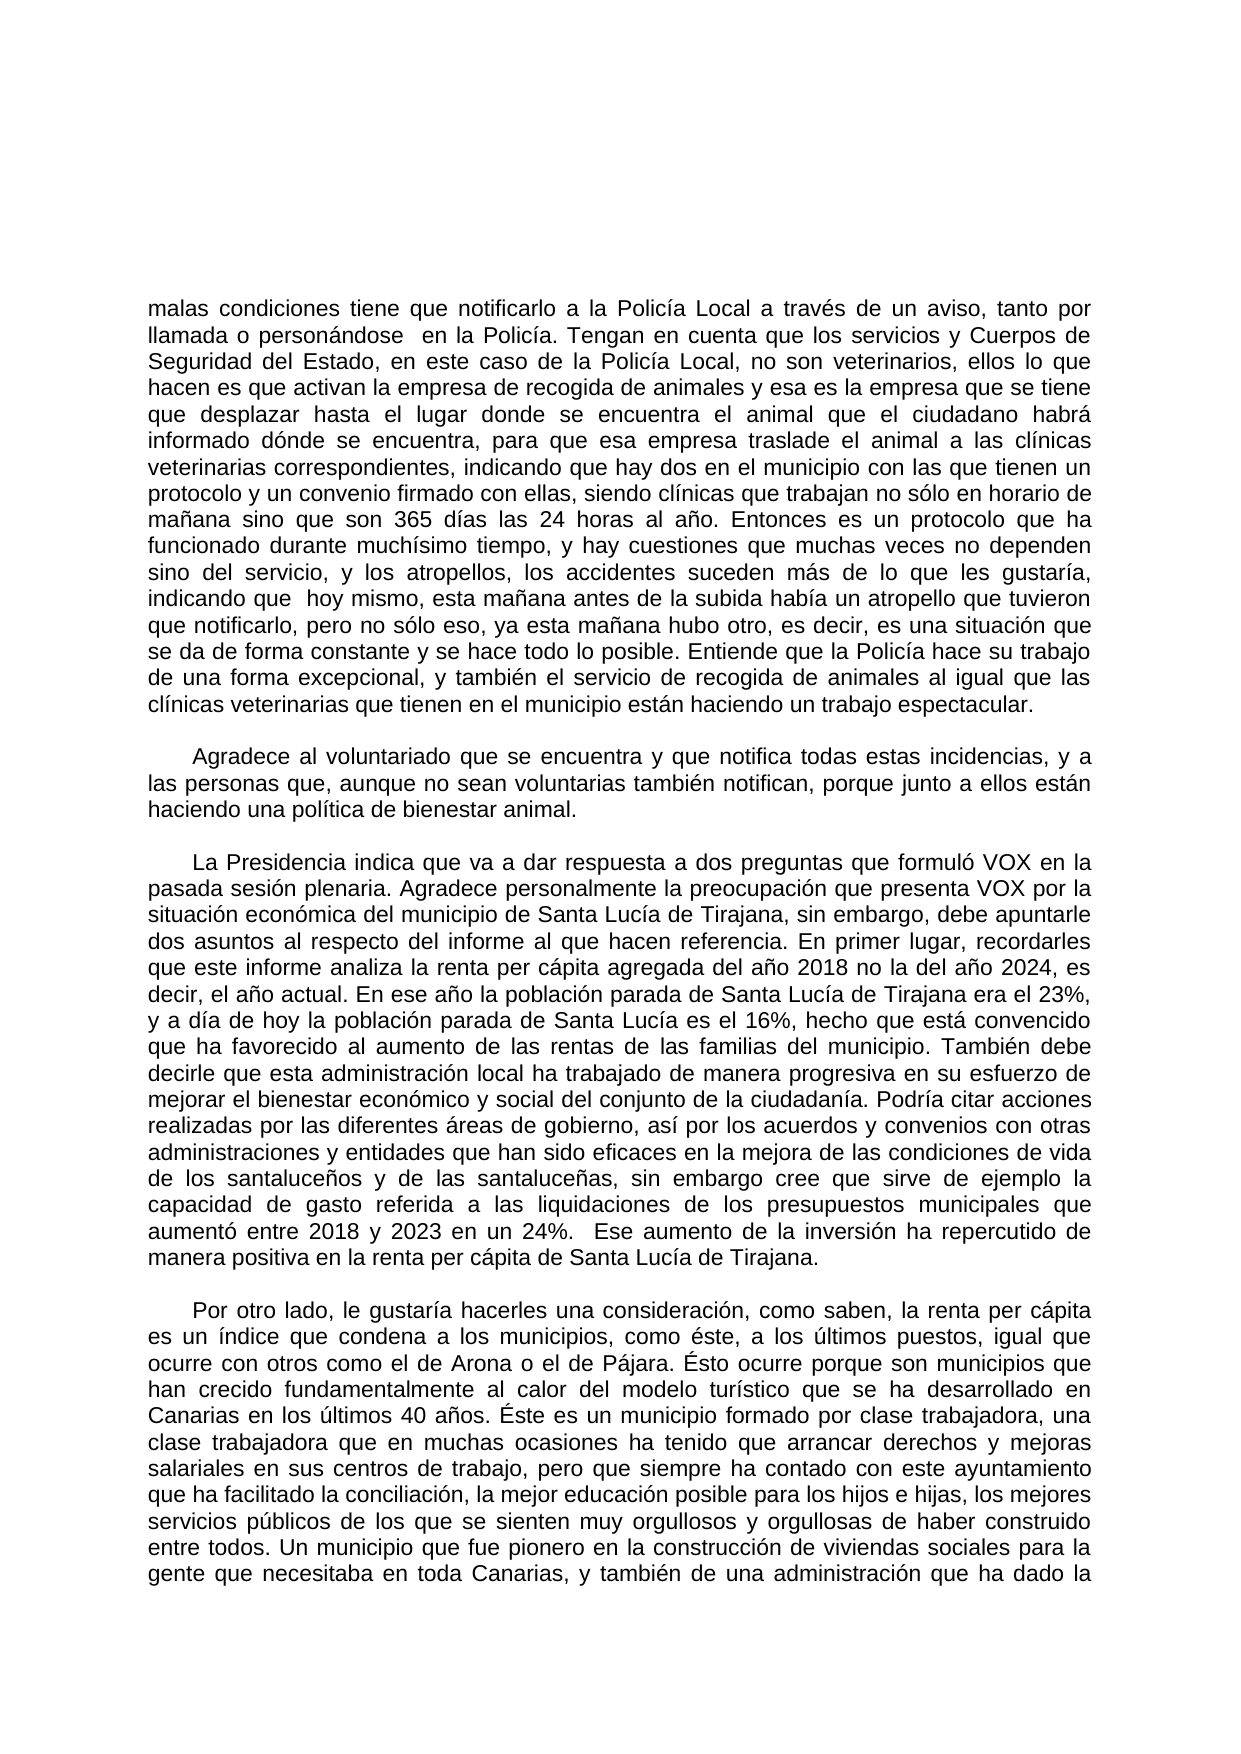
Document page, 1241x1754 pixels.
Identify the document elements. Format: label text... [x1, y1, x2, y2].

text malas condiciones tiene que notificarlo a la Policía Local a través de un aviso, tanto por llamada o personándose en la Policía. Tengan en cuenta que los servicios y Cuerpos de Seguridad del Estado, en este caso de la Policía Local, no son veterinarios, ellos lo que hacen es que activan la empresa de recogida de animales y esa es la empresa que se tiene que desplazar hasta el lugar donde se encuentra el animal que el ciudadano habrá informado dónde se encuentra, para que esa empresa traslade el animal a las clínicas veterinarias correspondientes, indicando que hay dos en el municipio con las que tienen un protocolo y un convenio firmado con ellas, siendo clínicas que trabajan no sólo en horario de mañana sino que son 365 días las 24 horas al año. Entonces es un protocolo que ha funcionado durante muchísimo tiempo, y hay cuestiones que muchas veces no dependen sino del servicio, y los atropellos, los accidentes suceden más de lo que les gustaría, indicando que hoy mismo, esta mañana antes de la subida había un atropello que tuvieron que notificarlo, pero no sólo eso, ya esta mañana hubo otro, es decir, es una situación que se da de forma constante y se hace todo lo posible. Entiende que la Policía hace su trabajo de una forma excepcional, y también el servicio de recogida de animales al igual que las clínicas veterinarias que tienen en el municipio están haciendo un trabajo espectacular. [148, 295, 1092, 717]
text Por otro lado, le gustaría hacerles una consideración, como saben, la renta per cápita es un índice que condena a los municipios, como éste, a los últimos puestos, igual que ocurre con otros como el de Arona o el de Pájara. Ésto ocurre porque son municipios que han crecido fundamentalmente al calor del modelo turístico que se ha desarrollado en Canarias en los últimos 40 años. Éste es un municipio formado por clase trabajadora, una clase trabajadora que en muchas ocasiones ha tenido que arrancar derechos y mejoras salariales en sus centros de trabajo, pero que siempre ha contado con este ayuntamiento que ha facilitado la conciliación, la mejor educación posible para los hijos e hijas, los mejores servicios públicos de los que se sienten muy orgullosos y orgullosas de haber construido entre todos. Un municipio que fue pionero en la construcción de viviendas sociales para la gente que necesitaba en toda Canarias, y también de una administración que ha dado la [148, 1297, 1092, 1587]
text La Presidencia indica que va a dar respuesta a dos preguntas que formuló VOX en la pasada sesión plenaria. Agradece personalmente la preocupación que presenta VOX por la situación económica del municipio de Santa Lucía de Tirajana, sin embargo, debe apuntarle dos asuntos al respecto del informe al que hacen referencia. En primer lugar, recordarles que este informe analiza la renta per cápita agregada del año 2018 no la del año 2024, es decir, el año actual. En ese año la población parada de Santa Lucía de Tirajana era el 23%, y a día de hoy la población parada de Santa Lucía es el 16%, hecho que está convencido que ha favorecido al aumento de las rentas de las familias del municipio. También debe decirle que esta administración local ha trabajado de manera progresiva en su esfuerzo de mejorar el bienestar económico y social del conjunto de la ciudadanía. Podría citar acciones realizadas por las diferentes áreas de gobierno, así por los acuerdos y convenios con otras administraciones y entidades que han sido eficaces en la mejora de las condiciones de vida de los santaluceños y de las santaluceñas, sin embargo cree que sirve de ejemplo la capacidad de gasto referida a las liquidaciones de los presupuestos municipales que aumentó entre 2018 y 2023 en un 24%. Ese aumento de la inversión ha repercutido de manera positiva en la renta per cápita de Santa Lucía de Tirajana. [148, 849, 1092, 1270]
text Agradece al voluntariado que se encuentra y que notifica todas estas incidencias, y a las personas que, aunque no sean voluntarias también notifican, porque junto a ellos están haciendo una política de bienestar animal. [148, 743, 1092, 822]
